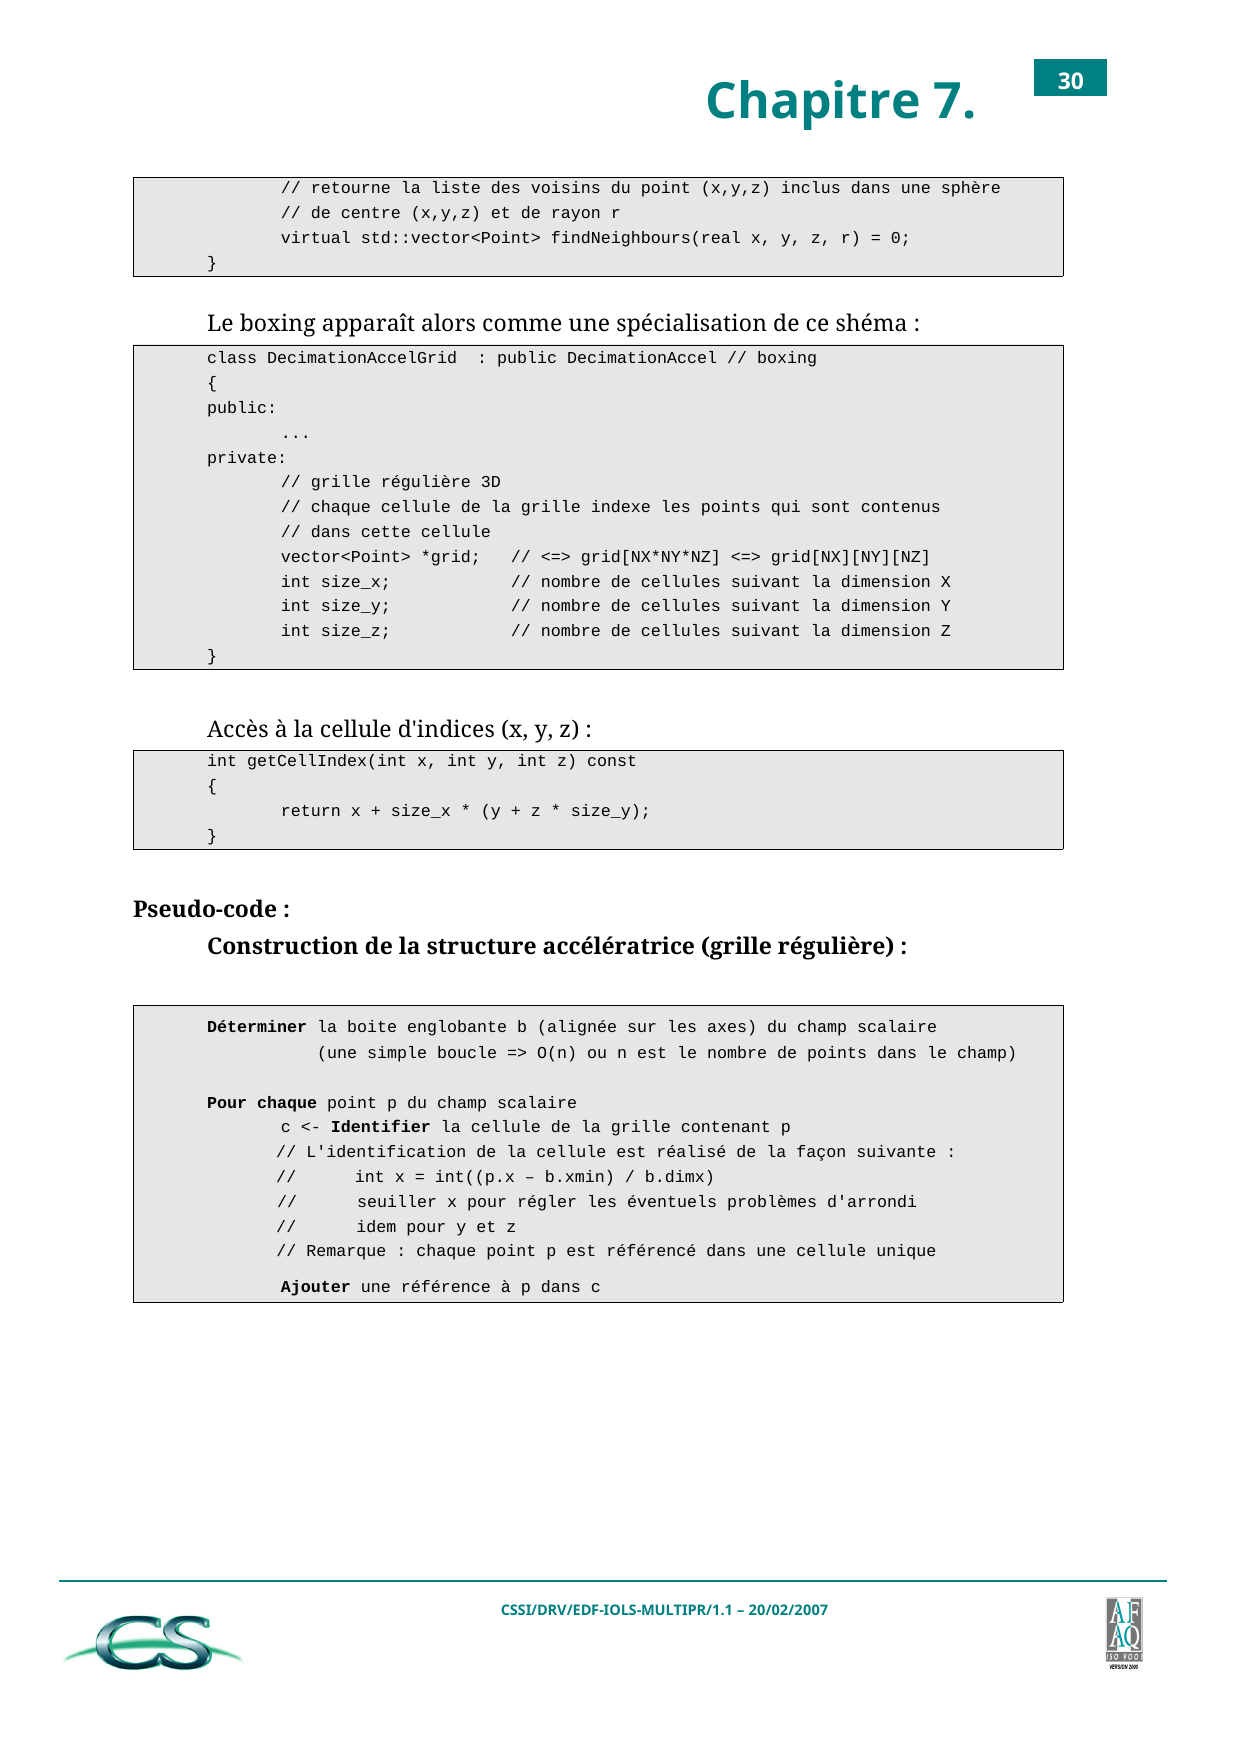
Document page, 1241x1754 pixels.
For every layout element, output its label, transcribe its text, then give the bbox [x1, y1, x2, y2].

text // de centre (x,y,z) et de rayon r [134, 202, 1063, 223]
text virtual std::vector<Point> findNeighbours(real x, y, z, r) = 0; [134, 227, 1063, 248]
text c <- Identifier la cellule de la grille contenant p [134, 1116, 1063, 1138]
text private: [134, 447, 1063, 468]
text // Remarque : chaque point p est référencé dans une cellule unique [134, 1240, 1063, 1262]
text ... [134, 422, 1063, 443]
text Pour chaque point p du champ scalaire [134, 1092, 1063, 1113]
text // chaque cellule de la grille indexe les points qui sont contenus [134, 496, 1063, 518]
text int size_y; // nombre de cellules suivant la dimension Y [134, 595, 1063, 617]
picture [1105, 1597, 1143, 1672]
text Déterminer la boite englobante b (alignée sur les axes) du champ scalaire [134, 1006, 1063, 1039]
text Accès à la cellule d'indices (x, y, z) : [133, 713, 1063, 744]
text // seuiller x pour régler les éventuels problèmes d'arrondi [134, 1191, 1063, 1212]
text } [134, 825, 1063, 849]
text } [134, 645, 1063, 669]
text // int x = int((p.x – b.xmin) / b.dimx) [134, 1166, 1063, 1187]
text Le boxing apparaît alors comme une spécialisation de ce shéma : [133, 307, 1063, 338]
text // retourne la liste des voisins du point (x,y,z) inclus dans une sphère [134, 178, 1063, 199]
text // idem pour y et z [134, 1216, 1063, 1237]
text Ajouter une référence à p dans c [134, 1265, 1063, 1302]
text // grille régulière 3D [134, 471, 1063, 493]
text int getCellIndex(int x, int y, int z) const [134, 751, 1063, 772]
text Pseudo-code : [133, 893, 1063, 924]
picture [60, 1608, 247, 1679]
text // L'identification de la cellule est réalisé de la façon suivante : [134, 1141, 1063, 1163]
text public: [134, 397, 1063, 418]
text // dans cette cellule [134, 521, 1063, 542]
text return x + size_x * (y + z * size_y); [134, 800, 1063, 821]
text int size_x; // nombre de cellules suivant la dimension X [134, 571, 1063, 592]
text } [134, 252, 1063, 276]
text Construction de la structure accélératrice (grille régulière) : [133, 930, 1063, 961]
text vector<Point> *grid; // <=> grid[NX*NY*NZ] <=> grid[NX][NY][NZ] [134, 546, 1063, 567]
text (une simple boucle => O(n) ou n est le nombre de points dans le champ) [134, 1042, 1063, 1063]
text int size_z; // nombre de cellules suivant la dimension Z [134, 620, 1063, 642]
text { [134, 775, 1063, 797]
text class DecimationAccelGrid : public DecimationAccel // boxing [134, 346, 1063, 369]
text { [134, 372, 1063, 394]
